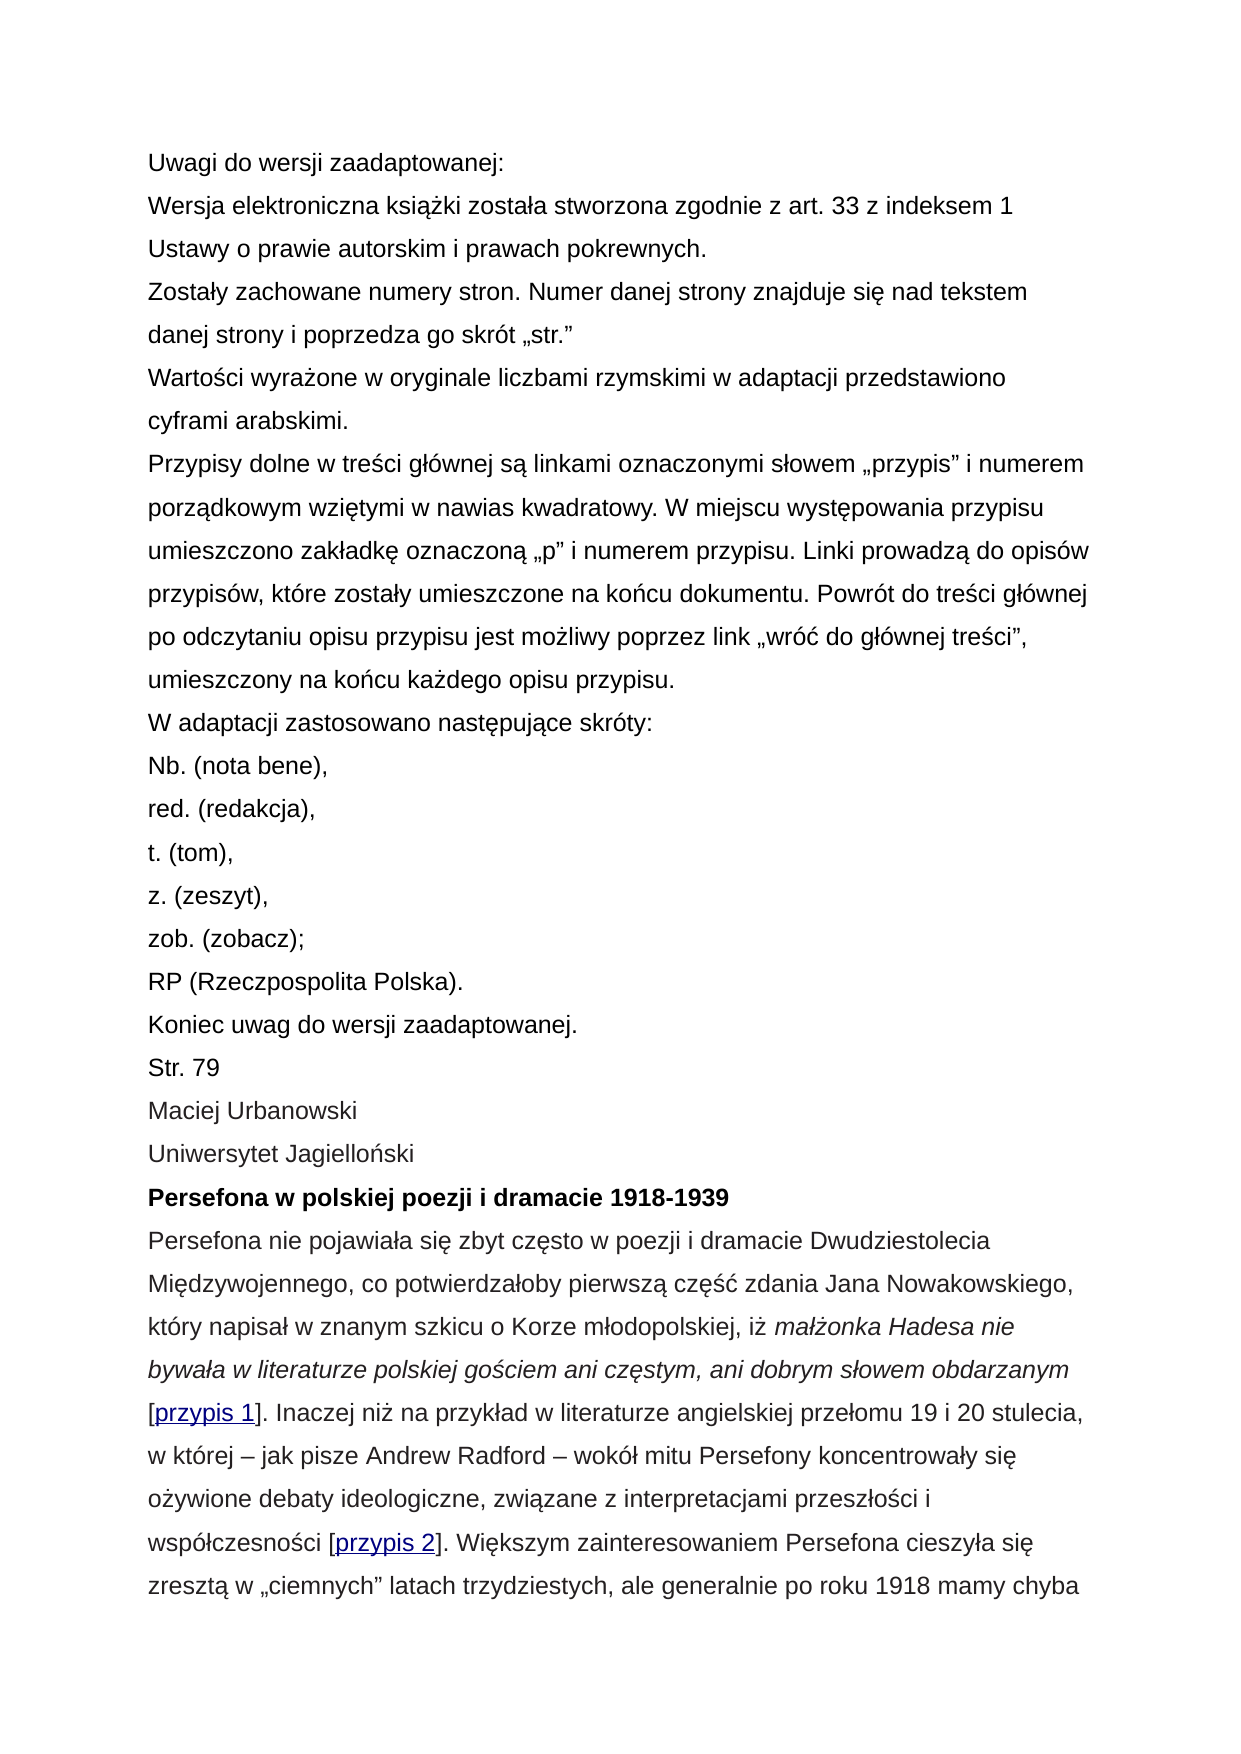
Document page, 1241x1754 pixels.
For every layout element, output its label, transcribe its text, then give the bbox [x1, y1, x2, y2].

text RP (Rzeczpospolita Polska). [148, 967, 1093, 996]
text Zostały zachowane numery stron. Numer danej strony znajduje się nad tekstem danej strony i poprzedza go skrót „str.” [148, 277, 1093, 349]
text Str. 79 [148, 1053, 1093, 1082]
text Wartości wyrażone w oryginale liczbami rzymskimi w adaptacji przedstawiono cyframi arabskimi. [148, 363, 1093, 435]
text z. (zeszyt), [148, 881, 1093, 909]
text Maciej Urbanowski [148, 1096, 1093, 1125]
text Nb. (nota bene), [148, 751, 1093, 780]
text Uniwersytet Jagielloński [148, 1139, 1093, 1168]
text zob. (zobacz); [148, 924, 1093, 953]
text Wersja elektroniczna książki została stworzona zgodnie z art. 33 z indeksem 1 Ustawy o prawie autorskim i prawach pokrewnych. [148, 191, 1093, 263]
text red. (redakcja), [148, 794, 1093, 823]
text W adaptacji zastosowano następujące skróty: [148, 708, 1093, 737]
text Persefona nie pojawiała się zbyt często w poezji i dramacie Dwudziestolecia Międzywojennego, co potwierdzałoby pierwszą część zdania Jana Nowakowskiego, który napisał w znanym szkicu o Korze młodopolskiej, iż małżonka Hadesa nie bywała w literaturze polskiej gościem ani częstym, ani dobrym słowem obdarzanym [przypis 1]. Inaczej niż na przykład w literaturze angielskiej przełomu 19 i 20 stulecia, w której – jak pisze Andrew Radford – wokół mitu Persefony koncentrowały się ożywione debaty ideologiczne, związane z interpretacjami przeszłości i współczesności [przypis 2]. Większym zainteresowaniem Persefona cieszyła się zresztą w „ciemnych” latach trzydziestych, ale generalnie po roku 1918 mamy chyba [148, 1226, 1093, 1599]
text Uwagi do wersji zaadaptowanej: [148, 148, 1093, 176]
subtitle Persefona w polskiej poezji i dramacie 1918-1939 [148, 1183, 1093, 1211]
text t. (tom), [148, 838, 1093, 866]
text Przypisy dolne w treści głównej są linkami oznaczonymi słowem „przypis” i numerem porządkowym wziętymi w nawias kwadratowy. W miejscu występowania przypisu umieszczono zakładkę oznaczoną „p” i numerem przypisu. Linki prowadzą do opisów przypisów, które zostały umieszczone na końcu dokumentu. Powrót do treści głównej po odczytaniu opisu przypisu jest możliwy poprzez link „wróć do głównej treści”, umieszczony na końcu każdego opisu przypisu. [148, 449, 1093, 694]
text Koniec uwag do wersji zaadaptowanej. [148, 1010, 1093, 1039]
